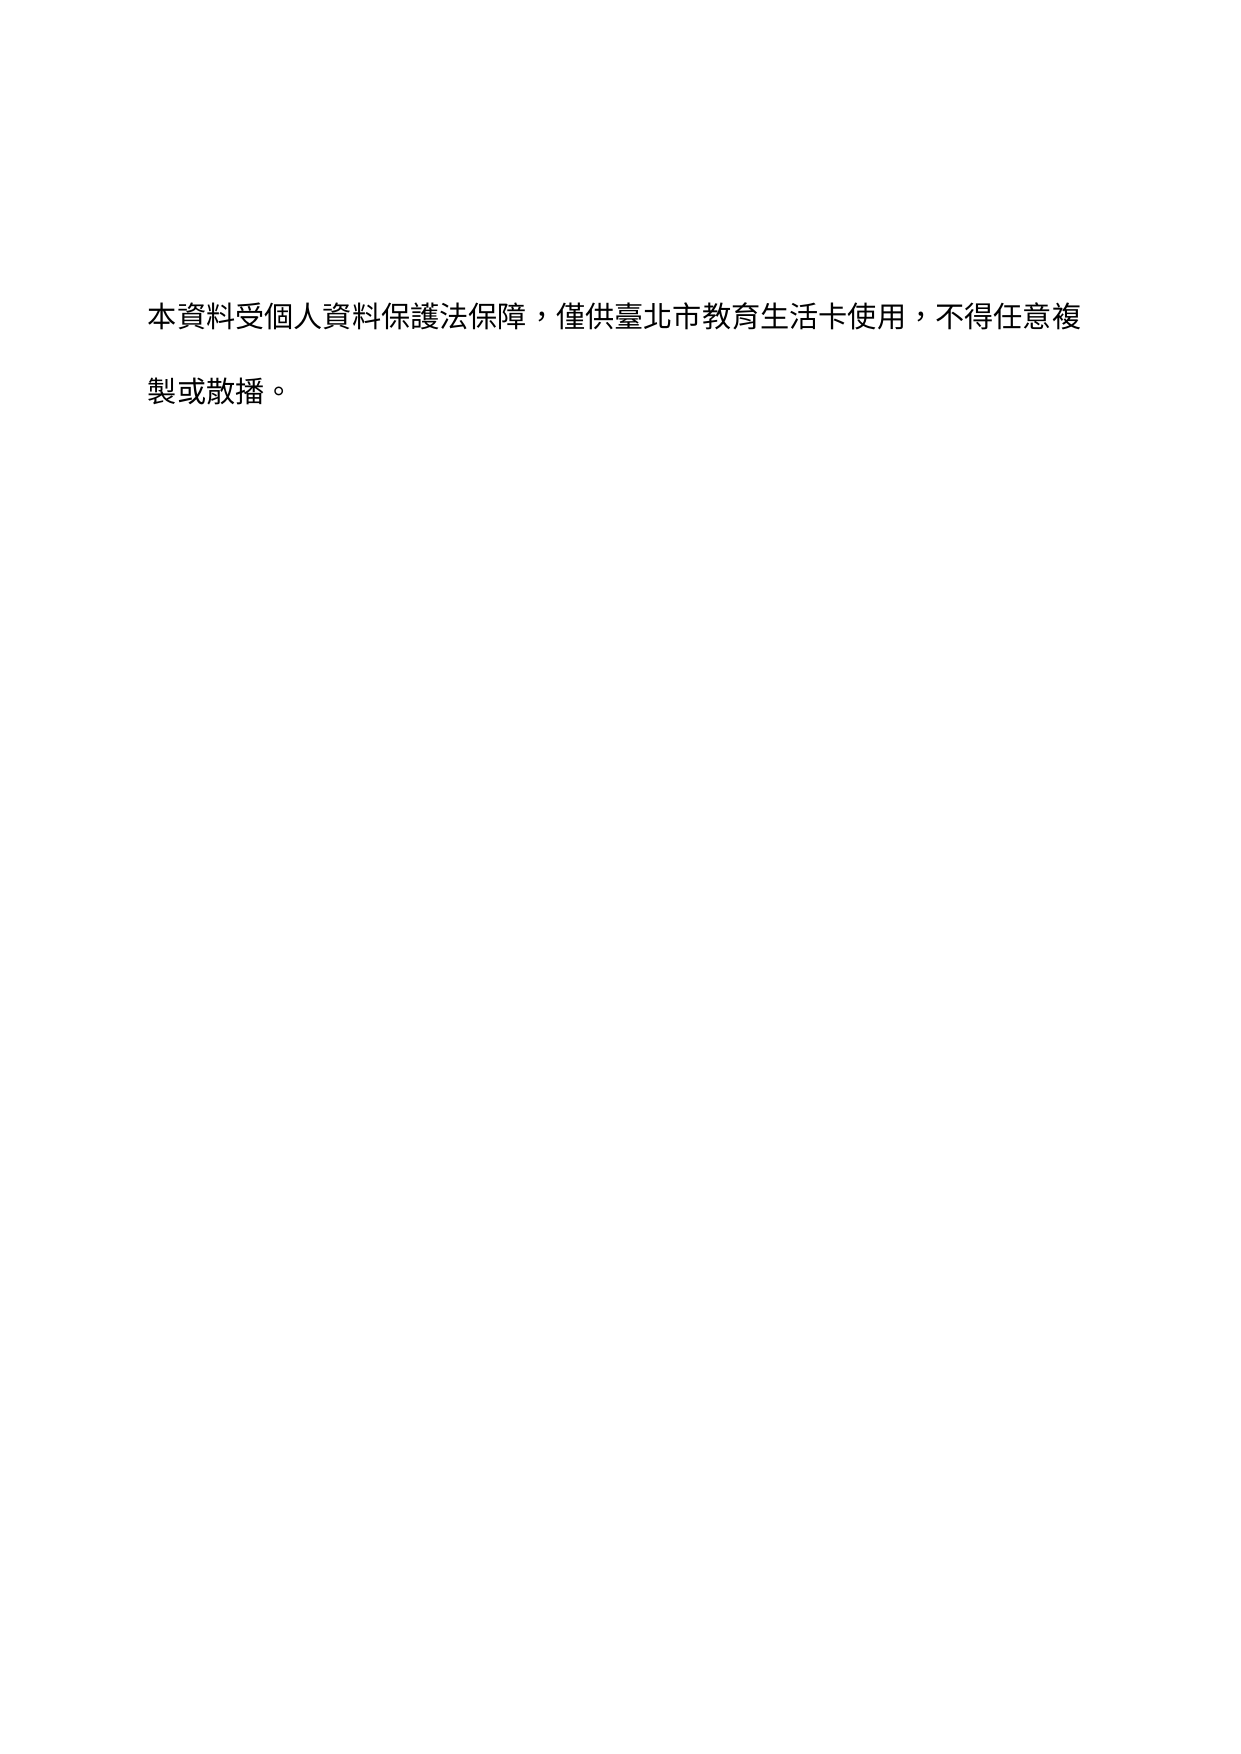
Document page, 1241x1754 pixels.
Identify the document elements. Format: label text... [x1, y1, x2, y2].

text 本資料受個人資料保護法保障，僅供臺北市教育生活卡使用，不得任意複製或散播。 [148, 277, 1092, 427]
